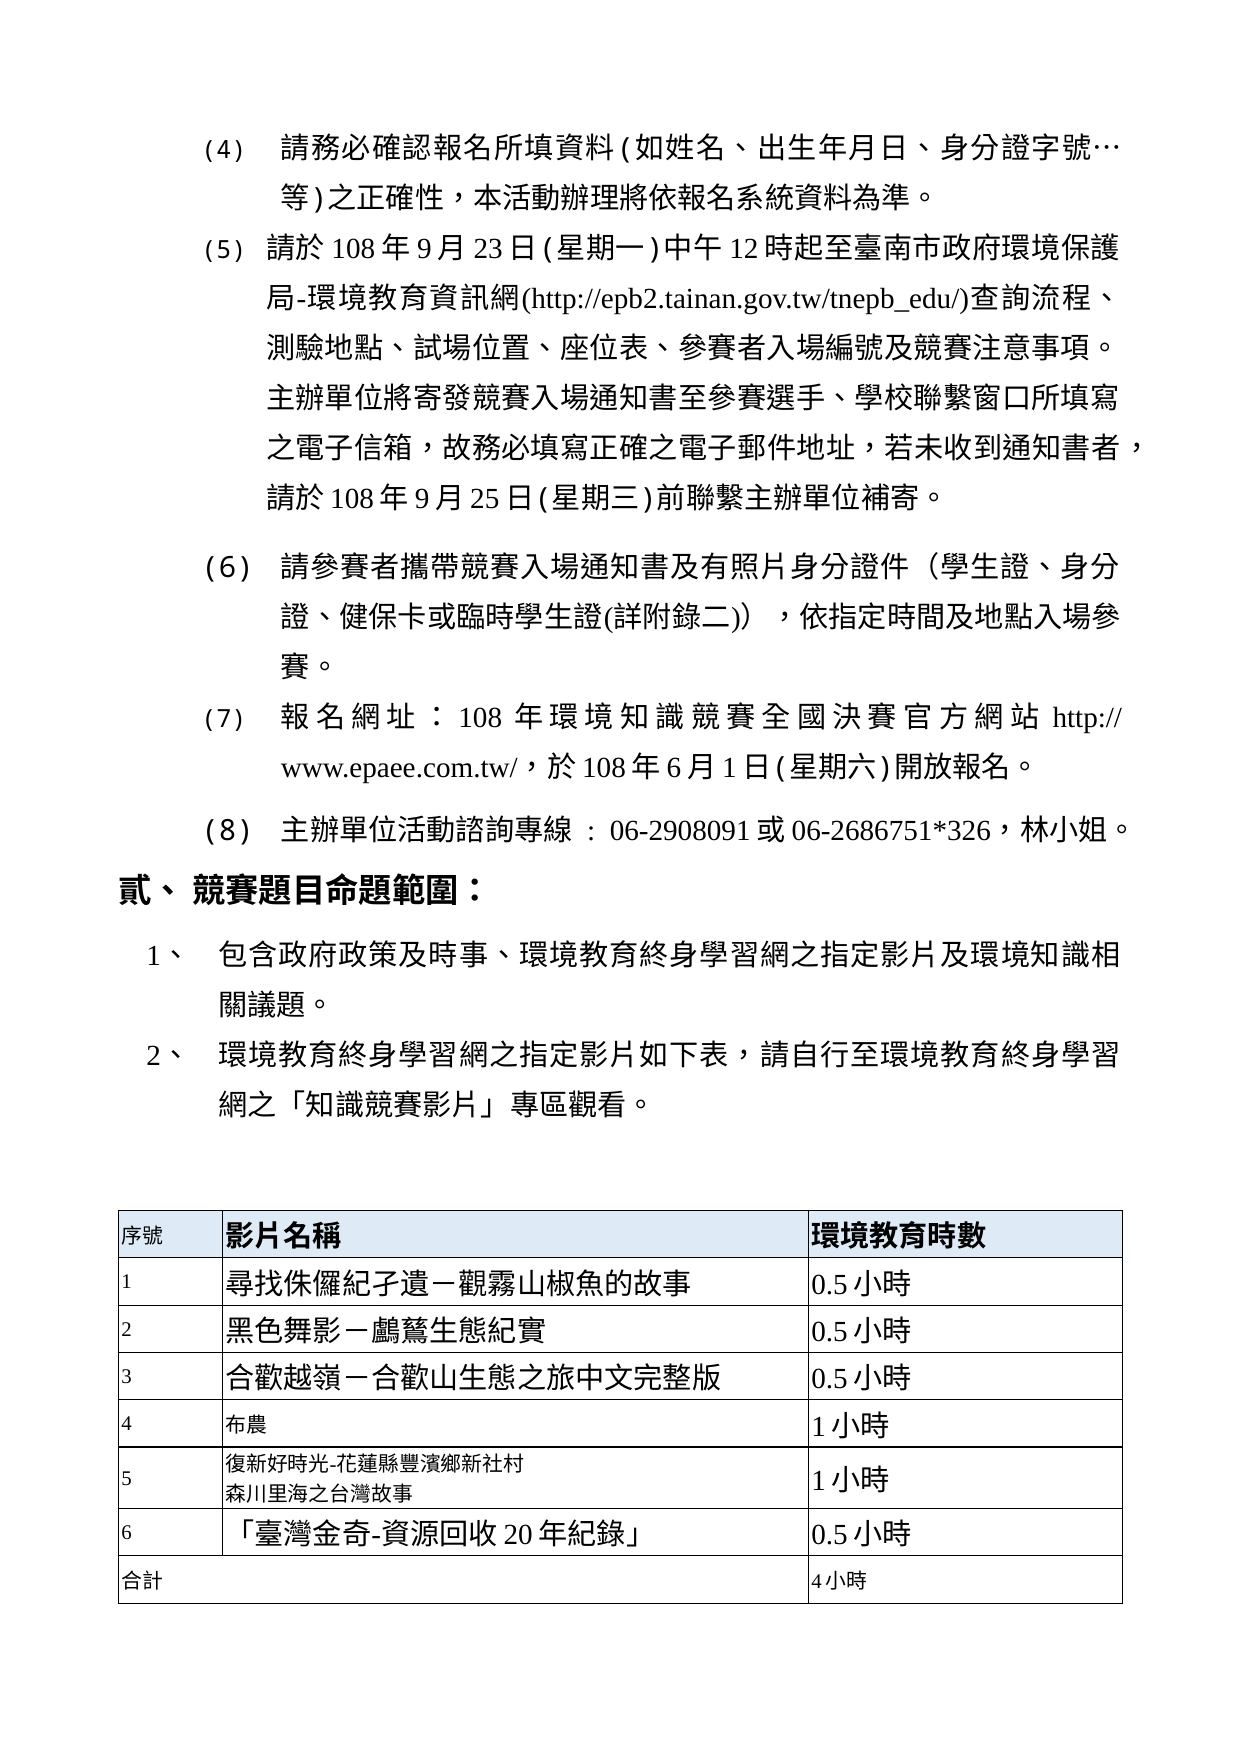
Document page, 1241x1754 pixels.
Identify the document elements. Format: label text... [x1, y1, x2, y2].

table_cell 0.5小時 [809, 1258, 1122, 1304]
table_header 序號 [119, 1211, 222, 1257]
table_cell 「臺灣金奇-資源回收20年紀錄」 [223, 1509, 808, 1555]
table_cell 0.5小時 [809, 1306, 1122, 1352]
table_cell 1小時 [809, 1448, 1122, 1508]
table_cell 2 [119, 1306, 222, 1352]
list 請務必確認報名所填資料(如姓名、出生年月日、身分證字號…等)之正確性，本活動辦理將依報名系統資料為準。 [201, 118, 1122, 218]
table_cell 5 [119, 1448, 222, 1508]
list 主辦單位活動諮詢專線 : 06-2908091或06-2686751*326，林小姐。 [201, 800, 1122, 850]
list 請參賽者攜帶競賽入場通知書及有照片身分證件（學生證、身分證、健保卡或臨時學生證(詳附錄二)），依指定時間及地點入場參賽。 [201, 538, 1122, 688]
table_cell 4 [119, 1400, 222, 1446]
table_cell 1 [119, 1258, 222, 1304]
table_cell 0.5小時 [809, 1353, 1122, 1399]
table_cell 1小時 [809, 1400, 1122, 1446]
table_cell 4小時 [809, 1556, 1122, 1602]
list 報名網址：108年環境知識競賽全國決賽官方網站http://www.epaee.com.tw/，於108年6月1日(星期六)開放報名。 [201, 688, 1122, 788]
table_cell 6 [119, 1509, 222, 1555]
table_cell 合歡越嶺－合歡山生態之旅中文完整版 [223, 1353, 808, 1399]
list 競賽題目命題範圍： [118, 863, 1122, 913]
list 請於108年9月23日(星期一)中午12時起至臺南市政府環境保護局-環境教育資訊網(http://epb2.tainan.gov.tw/tnepb_edu/)查詢流程、測驗地點、試場位置、座位表、參賽者入場編號及競賽注意事項。主辦單位將寄發競賽入場通知書至參賽選手、學校聯繫窗口所填寫之電子信箱，故務必填寫正確之電子郵件地址，若未收到通知書者，請於108年9月25日(星期三)前聯繫主辦單位補寄。 [201, 218, 1122, 518]
table_header 環境教育時數 [809, 1211, 1122, 1257]
table_cell 合計 [119, 1556, 808, 1602]
table_cell 0.5小時 [809, 1509, 1122, 1555]
table_cell 黑色舞影－鸕鶿生態紀實 [223, 1306, 808, 1352]
table_cell 3 [119, 1353, 222, 1399]
list 包含政府政策及時事、環境教育終身學習網之指定影片及環境知識相關議題。 [168, 925, 1122, 1025]
table_cell 尋找侏儸紀孑遺－觀霧山椒魚的故事 [223, 1258, 808, 1304]
list 環境教育終身學習網之指定影片如下表，請自行至環境教育終身學習網之「知識競賽影片」專區觀看。 [168, 1025, 1122, 1125]
table_cell 布農 [223, 1400, 808, 1446]
table_header 影片名稱 [223, 1211, 808, 1257]
table_cell 復新好時光-花蓮縣豐濱鄉新社村 森川里海之台灣故事 [223, 1448, 808, 1508]
